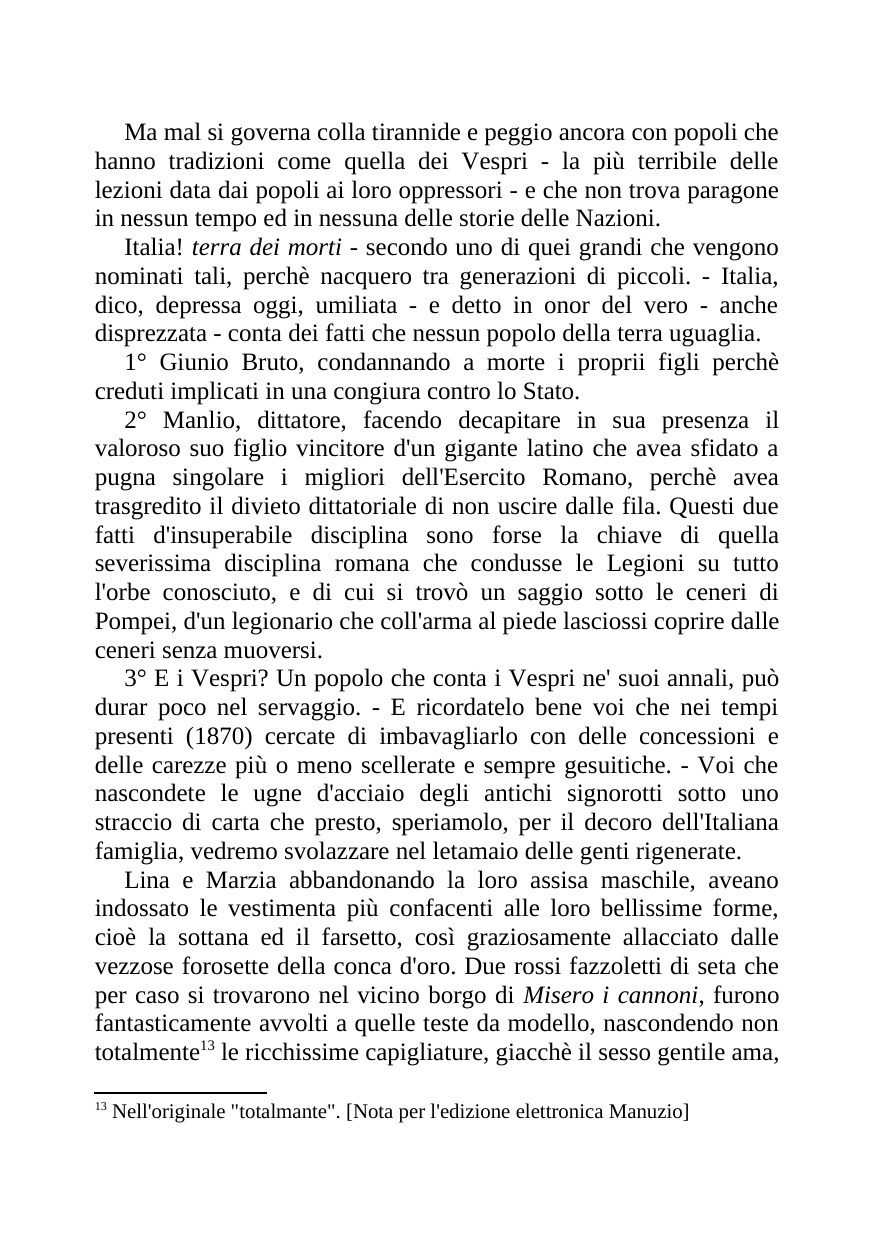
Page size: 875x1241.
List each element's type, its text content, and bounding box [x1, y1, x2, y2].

text 3° E i Vespri? Un popolo che conta i Vespri ne' suoi annali, può durar poco nel servaggio. - E ricordatelo bene voi che nei tempi presenti (1870) cercate di imbavagliarlo con delle concessioni e delle carezze più o meno scellerate e sempre gesuitiche. - Voi che nascondete le ugne d'acciaio degli antichi signorotti sotto uno straccio di carta che presto, speriamolo, per il decoro dell'Italiana famiglia, vedremo svolazzare nel letamaio delle genti rigenerate. [94, 663, 779, 865]
text 1° Giunio Bruto, condannando a morte i proprii figli perchè creduti implicati in una congiura contro lo Stato. [94, 347, 779, 405]
text Nell'originale "totalmante". [Nota per l'edizione elettronica Manuzio] [94, 1099, 779, 1123]
text Italia! terra dei morti - secondo uno di quei grandi che vengono nominati tali, perchè nacquero tra generazioni di piccoli. - Italia, dico, depressa oggi, umiliata - e detto in onor del vero - anche disprezzata - conta dei fatti che nessun popolo della terra uguaglia. [94, 232, 779, 347]
text Lina e Marzia abbandonando la loro assisa maschile, aveano indossato le vestimenta più confacenti alle loro bellissime forme, cioè la sottana ed il farsetto, così graziosamente allacciato dalle vezzose forosette della conca d'oro. Due rossi fazzoletti di seta che per caso si trovarono nel vicino borgo di Misero i cannoni, furono fantasticamente avvolti a quelle teste da modello, nascondendo non totalmente le ricchissime capigliature, giacchè il sesso gentile ama, [94, 865, 779, 1066]
text 2° Manlio, dittatore, facendo decapitare in sua presenza il valoroso suo figlio vincitore d'un gigante latino che avea sfidato a pugna singolare i migliori dell'Esercito Romano, perchè avea trasgredito il divieto dittatoriale di non uscire dalle fila. Questi due fatti d'insuperabile disciplina sono forse la chiave di quella severissima disciplina romana che condusse le Legioni su tutto l'orbe conosciuto, e di cui si trovò un saggio sotto le ceneri di Pompei, d'un legionario che coll'arma al piede lasciossi coprire dalle ceneri senza muoversi. [94, 405, 779, 663]
text Ma mal si governa colla tirannide e peggio ancora con popoli che hanno tradizioni come quella dei Vespri - la più terribile delle lezioni data dai popoli ai loro oppressori - e che non trova paragone in nessun tempo ed in nessuna delle storie delle Nazioni. [94, 117, 779, 232]
